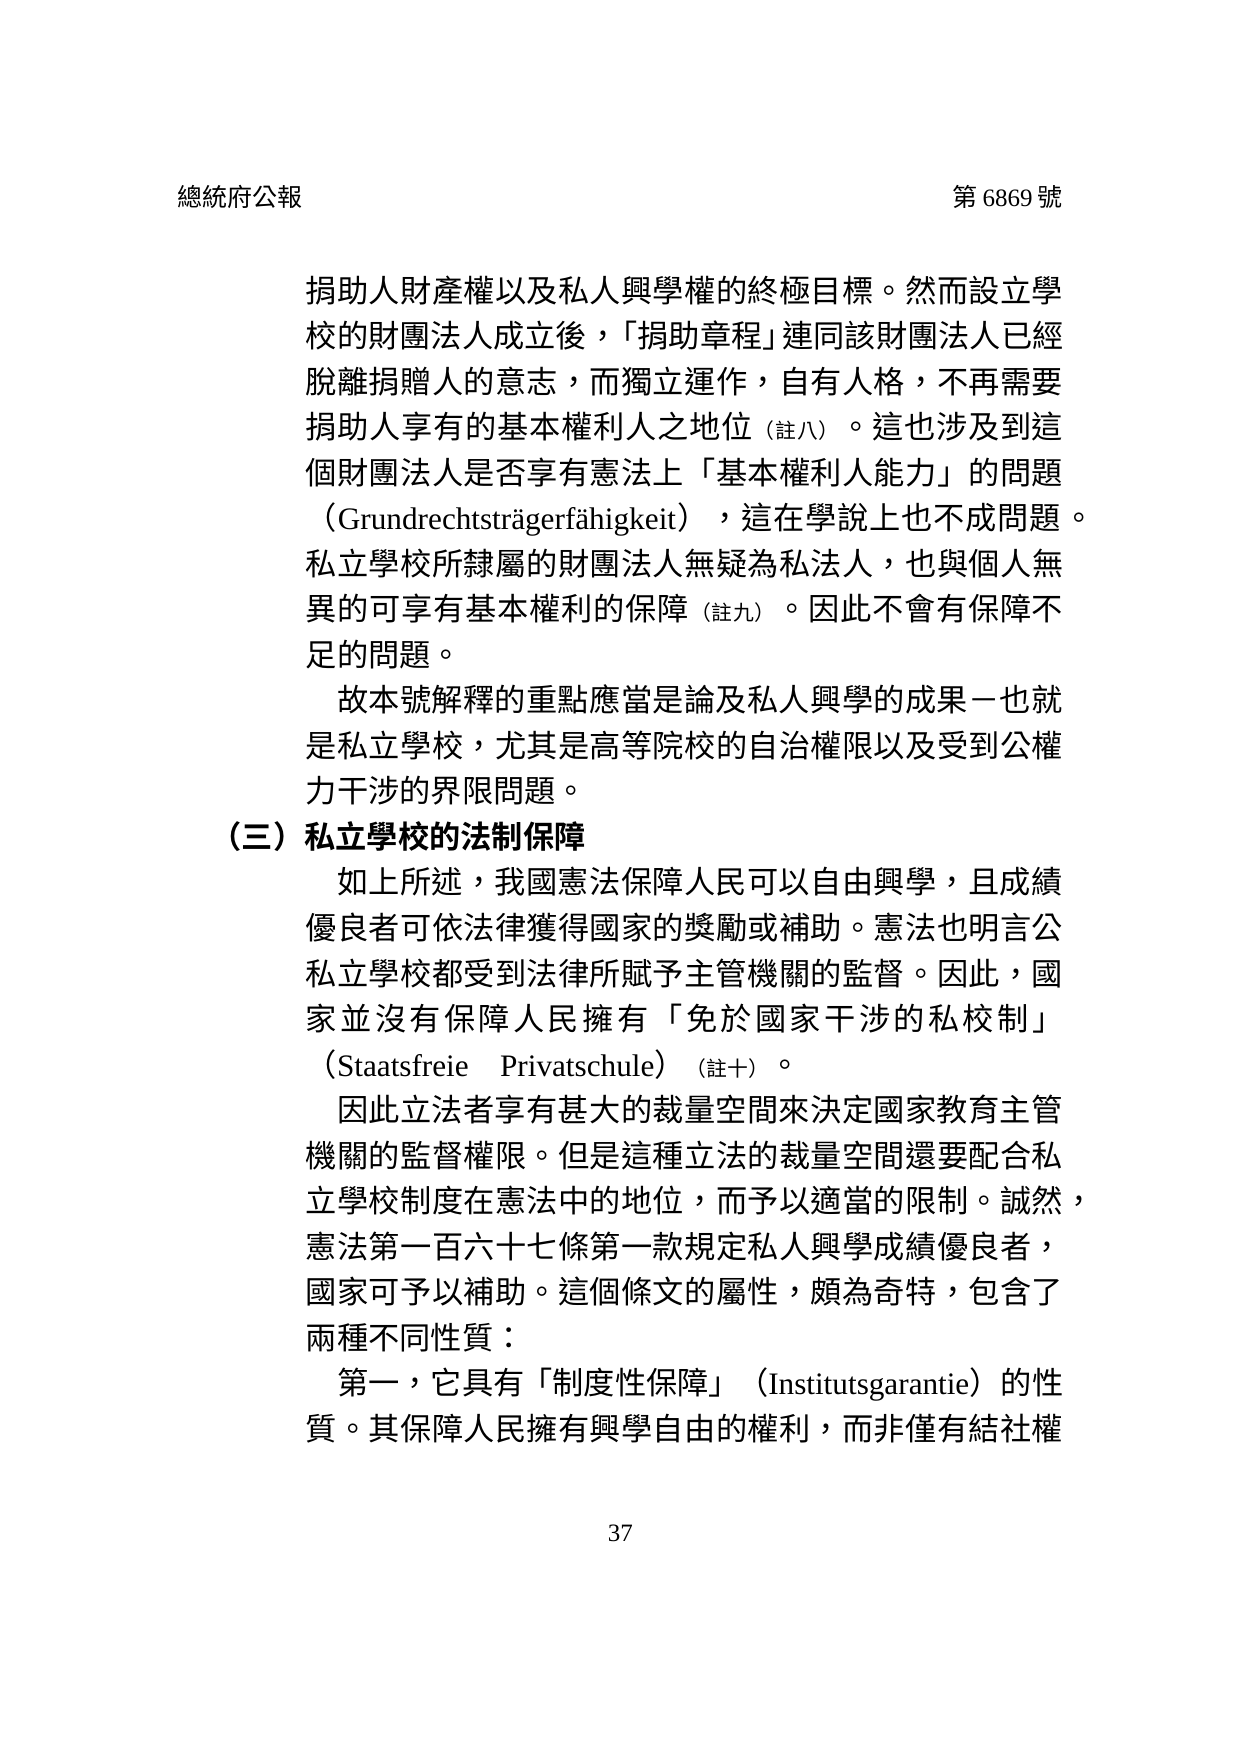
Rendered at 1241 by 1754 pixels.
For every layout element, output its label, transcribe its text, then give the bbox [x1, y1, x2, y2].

text 第一，它具有「制度性保障」（Institutsgarantie）的性質。其保障人民擁有興學自由的權利，而非僅有結社權 [306, 1358, 1063, 1449]
text （三）私立學校的法制保障 [210, 812, 1063, 858]
text 就以權利人的角度而論，這種看法並非無據。私立學校依舊法第三十五條以下（與新法大致相同）應採取財團法人方式設立，因此私人的捐助於成立財團法人後，已和捐助人日後的私人關係切斷（註七）。董事為財團法人之機關，董事會成員且受到董事會的委託，從事一定的職務。私人興學權利行使的目的，於獲得許可時，已實現了第一個階段；至於在私立學校開始運作後，能否依據「捐助章程」，遂行捐贈人所意欲之教育目的，方是捐助人財產權以及私人興學權的終極目標。然而設立學校的財團法人成立後，「捐助章程」連同該財團法人已經脫離捐贈人的意志，而獨立運作，自有人格，不再需要捐助人享有的基本權利人之地位（註八）。這也涉及到這個財團法人是否享有憲法上「基本權利人能力」的問題（Grundrechtsträgerfähigkeit），這在學說上也不成問題。私立學校所隸屬的財團法人無疑為私法人，也與個人無異的可享有基本權利的保障（註九）。因此不會有保障不足的問題。 [306, 266, 1063, 676]
text 故本號解釋的重點應當是論及私人興學的成果－也就是私立學校，尤其是高等院校的自治權限以及受到公權力干涉的界限問題。 [306, 676, 1063, 812]
text 因此立法者享有甚大的裁量空間來決定國家教育主管機關的監督權限。但是這種立法的裁量空間還要配合私立學校制度在憲法中的地位，而予以適當的限制。誠然，憲法第一百六十七條第一款規定私人興學成績優良者，國家可予以補助。這個條文的屬性，頗為奇特，包含了兩種不同性質： [306, 1085, 1063, 1358]
text 如上所述，我國憲法保障人民可以自由興學，且成績優良者可依法律獲得國家的獎勵或補助。憲法也明言公私立學校都受到法律所賦予主管機關的監督。因此，國家並沒有保障人民擁有「免於國家干涉的私校制」（Staatsfreie Privatschule）（註十）。 [306, 858, 1063, 1085]
